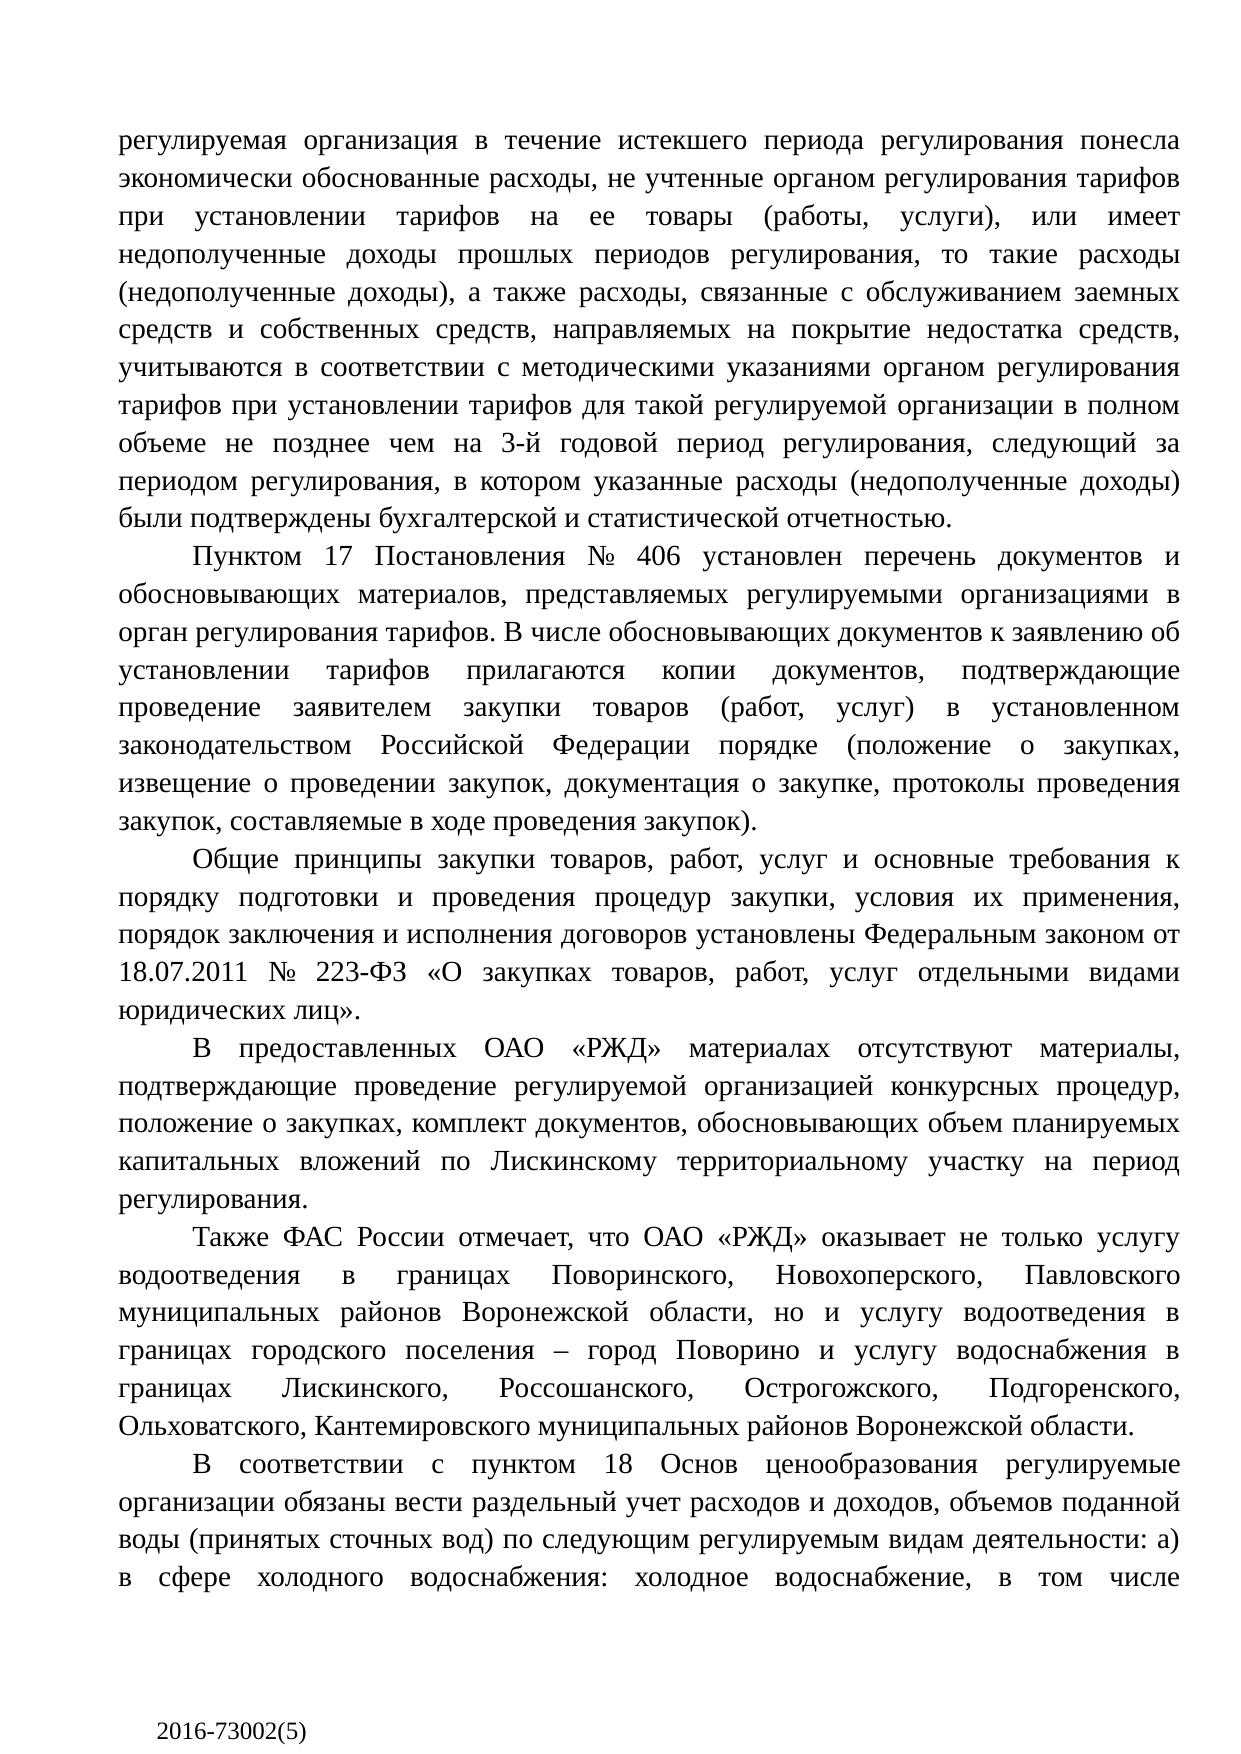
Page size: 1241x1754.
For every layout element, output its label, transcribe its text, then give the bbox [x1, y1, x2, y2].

text Пунктом 17 Постановления № 406 установлен перечень документов и обосновывающих материалов, представляемых регулируемыми организациями в орган регулирования тарифов. В числе обосновывающих документов к заявлению об установлении тарифов прилагаются копии документов, подтверждающие проведение заявителем закупки товаров (работ, услуг) в установленном законодательством Российской Федерации порядке (положение о закупках, извещение о проведении закупок, документация о закупке, протоколы проведения закупок, составляемые в ходе проведения закупок). [118, 534, 1181, 837]
text Также ФАС России отмечает, что ОАО «РЖД» оказывает не только услугу водоотведения в границах Поворинского, Новохоперского, Павловского муниципальных районов Воронежской области, но и услугу водоотведения в границах городского поселения – город Поворино и услугу водоснабжения в границах Лискинского, Россошанского, Острогожского, Подгоренского, Ольховатского, Кантемировского муниципальных районов Воронежской области. [118, 1215, 1181, 1442]
text Общие принципы закупки товаров, работ, услуг и основные требования к порядку подготовки и проведения процедур закупки, условия их применения, порядок заключения и исполнения договоров установлены Федеральным законом от 18.07.2011 № 223-ФЗ «О закупках товаров, работ, услуг отдельными видами юридических лиц». [118, 837, 1181, 1026]
text регулируемая организация в течение истекшего периода регулирования понесла экономически обоснованные расходы, не учтенные органом регулирования тарифов при установлении тарифов на ее товары (работы, услуги), или имеет недополученные доходы прошлых периодов регулирования, то такие расходы (недополученные доходы), а также расходы, связанные с обслуживанием заемных средств и собственных средств, направляемых на покрытие недостатка средств, учитываются в соответствии с методическими указаниями органом регулирования тарифов при установлении тарифов для такой регулируемой организации в полном объеме не позднее чем на 3-й годовой период регулирования, следующий за периодом регулирования, в котором указанные расходы (недополученные доходы) были подтверждены бухгалтерской и статистической отчетностью. [118, 118, 1181, 534]
text В предоставленных ОАО «РЖД» материалах отсутствуют материалы, подтверждающие проведение регулируемой организацией конкурсных процедур, положение о закупках, комплект документов, обосновывающих объем планируемых капитальных вложений по Лискинскому территориальному участку на период регулирования. [118, 1026, 1181, 1215]
text В соответствии с пунктом 18 Основ ценообразования регулируемые организации обязаны вести раздельный учет расходов и доходов, объемов поданной воды (принятых сточных вод) по следующим регулируемым видам деятельности: а) в сфере холодного водоснабжения: холодное водоснабжение, в том числе [118, 1442, 1181, 1593]
